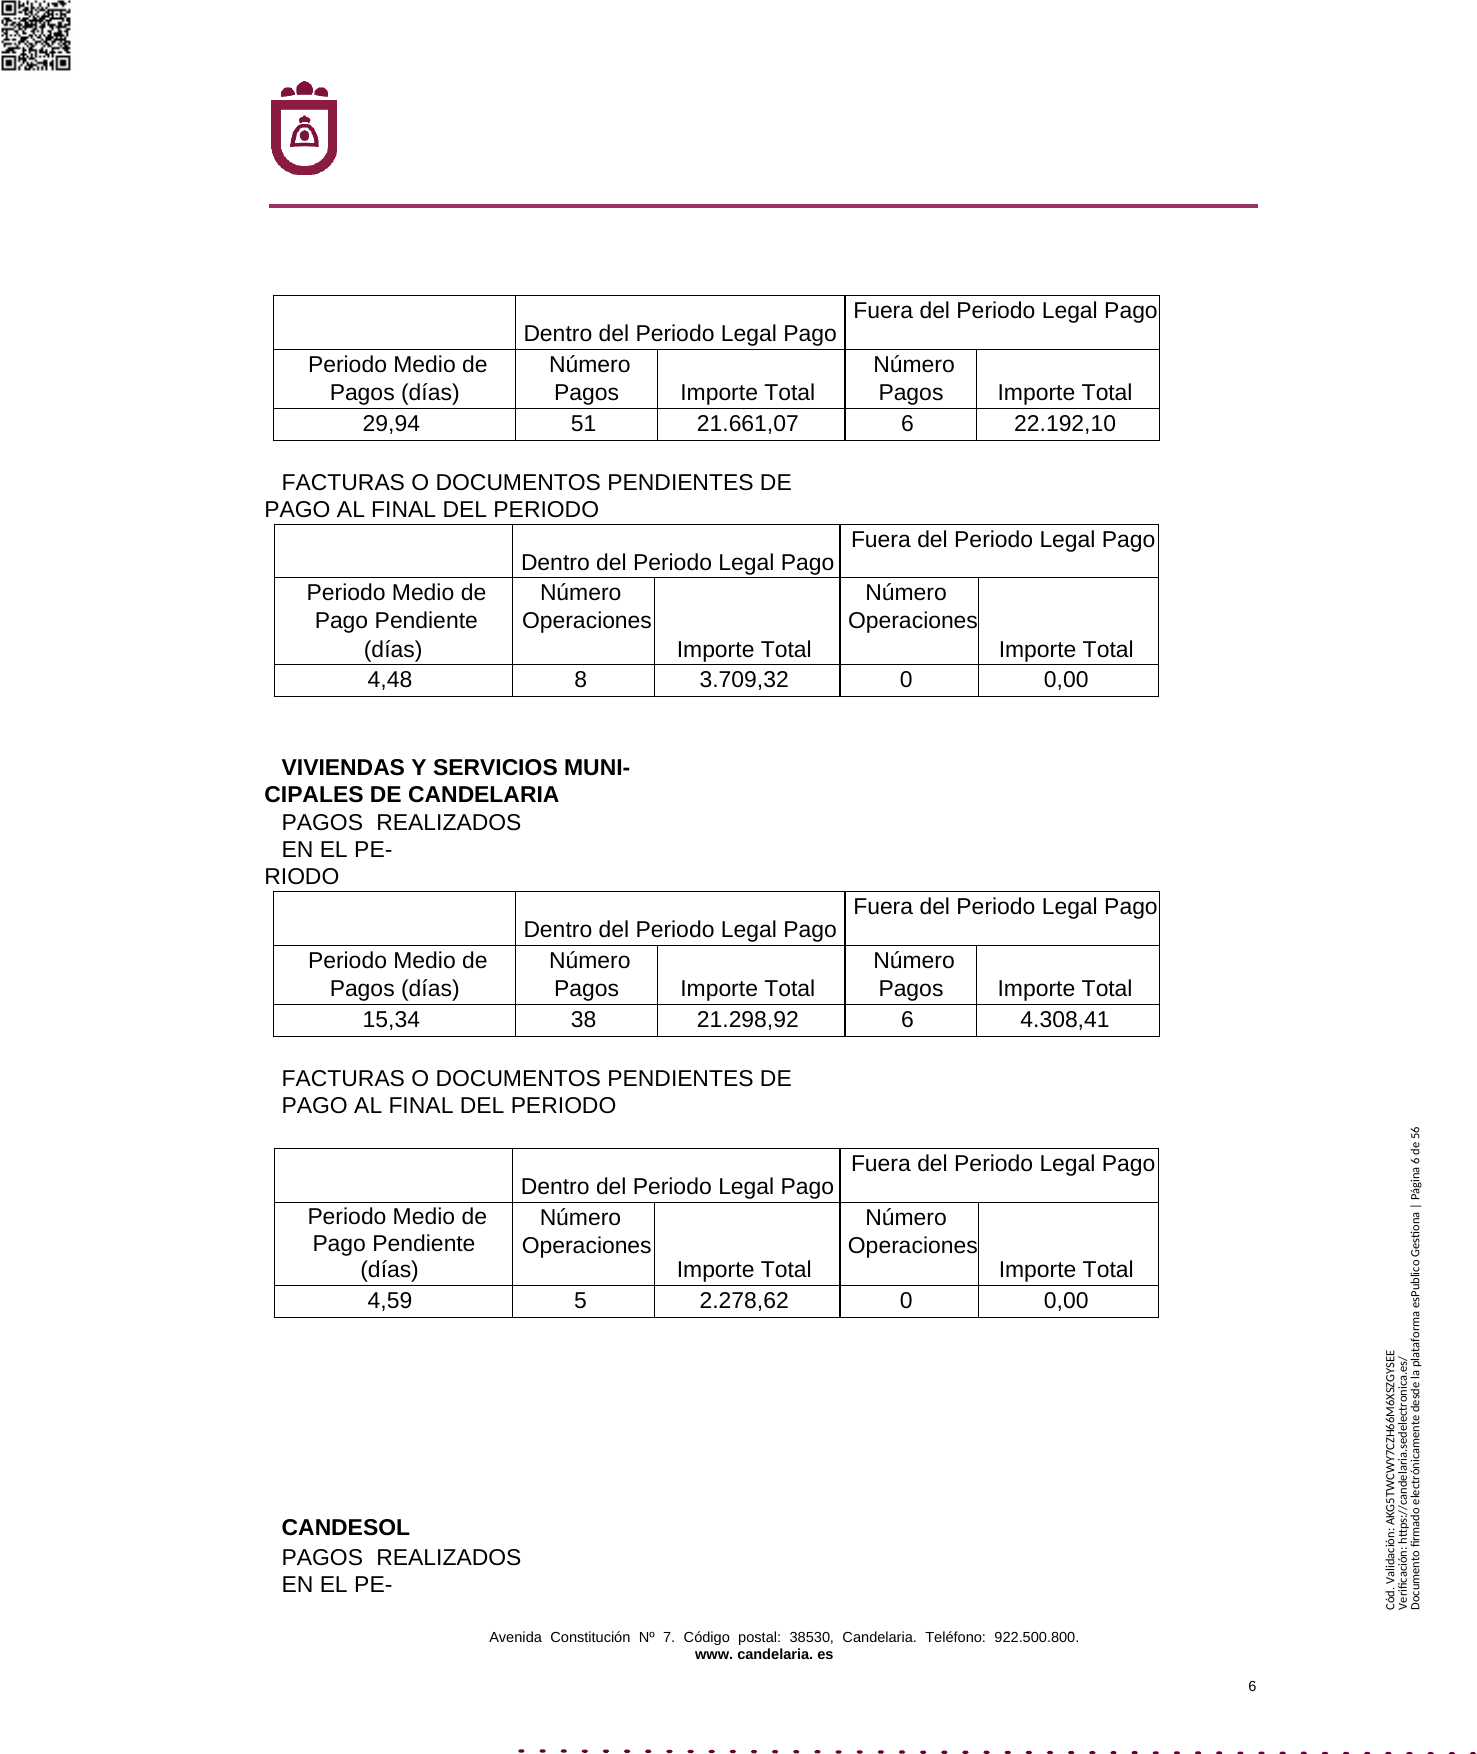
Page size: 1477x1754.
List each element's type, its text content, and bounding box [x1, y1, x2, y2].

table_cell Número Operaciones [513, 1203, 654, 1285]
table_cell 51 [516, 409, 657, 440]
table_header Dentro del Periodo Legal Pago [513, 1149, 839, 1202]
table_cell 3.709,32 [655, 665, 839, 696]
table_cell Importe Total [979, 1203, 1158, 1285]
text FACTURAS O DOCUMENTOS PENDIENTES DE [281, 468, 1263, 495]
table_cell Periodo Medio de Pago Pendiente (días) [275, 578, 512, 664]
table_cell 0 [841, 1286, 978, 1317]
table_cell 5 [513, 1286, 654, 1317]
text CIPALES DE CANDELARIA [264, 781, 1269, 807]
text PAGO AL FINAL DEL PERIODO [281, 1092, 1263, 1119]
table_cell Importe Total [658, 350, 844, 408]
table_header [275, 525, 512, 577]
text PAGOS REALIZADOS EN EL PE- [281, 809, 521, 862]
table_cell 4,59 [275, 1286, 512, 1317]
table_cell Periodo Medio de Pago Pendiente (días) [275, 1203, 512, 1285]
table_header Fuera del Periodo Legal Pago [846, 892, 1159, 945]
table_cell Periodo Medio de Pagos (días) [274, 946, 515, 1003]
table_cell Número Operaciones [841, 578, 978, 664]
table_cell 0,00 [979, 665, 1158, 696]
table_header Dentro del Periodo Legal Pago [516, 892, 844, 945]
table_cell 6 [846, 1005, 976, 1036]
table_cell Importe Total [979, 578, 1158, 664]
table_cell Importe Total [655, 1203, 839, 1285]
table_cell Número Pagos [846, 350, 976, 408]
table_cell 21.298,92 [658, 1005, 844, 1036]
table_cell 2.278,62 [655, 1286, 839, 1317]
table_cell Número Pagos [516, 946, 657, 1003]
table_cell 4,48 [275, 665, 512, 696]
table_cell 38 [516, 1005, 657, 1036]
table_cell 29,94 [274, 409, 515, 440]
table_header Dentro del Periodo Legal Pago [516, 296, 844, 349]
text CANDESOL [281, 1514, 1263, 1540]
table_header Dentro del Periodo Legal Pago [513, 525, 839, 577]
table_cell 4.308,41 [977, 1005, 1159, 1036]
table_cell Número Operaciones [841, 1203, 978, 1285]
table_cell Importe Total [655, 578, 839, 664]
table_cell 8 [513, 665, 654, 696]
text VIVIENDAS Y SERVICIOS MUNI- [281, 753, 1263, 780]
table_cell Importe Total [977, 946, 1159, 1003]
text PAGOS REALIZADOS EN EL PE- [281, 1544, 521, 1598]
table_header [275, 1149, 512, 1202]
table_cell 21.661,07 [658, 409, 844, 440]
table_header [274, 892, 515, 945]
table_cell 6 [846, 409, 976, 440]
table_cell Número Pagos [846, 946, 976, 1003]
table_header [274, 296, 515, 349]
text RIODO [264, 863, 1269, 890]
table_cell 15,34 [274, 1005, 515, 1036]
table_cell Número Operaciones [513, 578, 654, 664]
table_cell 0 [841, 665, 978, 696]
table_header Fuera del Periodo Legal Pago [841, 1149, 1158, 1202]
table_cell Periodo Medio de Pagos (días) [274, 350, 515, 408]
table_cell 22.192,10 [977, 409, 1159, 440]
table_cell Importe Total [977, 350, 1159, 408]
text PAGO AL FINAL DEL PERIODO [264, 496, 1269, 522]
table_cell Número Pagos [516, 350, 657, 408]
table_cell Importe Total [658, 946, 844, 1003]
table_header Fuera del Periodo Legal Pago [846, 296, 1159, 349]
text FACTURAS O DOCUMENTOS PENDIENTES DE [281, 1065, 1263, 1091]
table_header Fuera del Periodo Legal Pago [841, 525, 1158, 577]
table_cell 0,00 [979, 1286, 1158, 1317]
